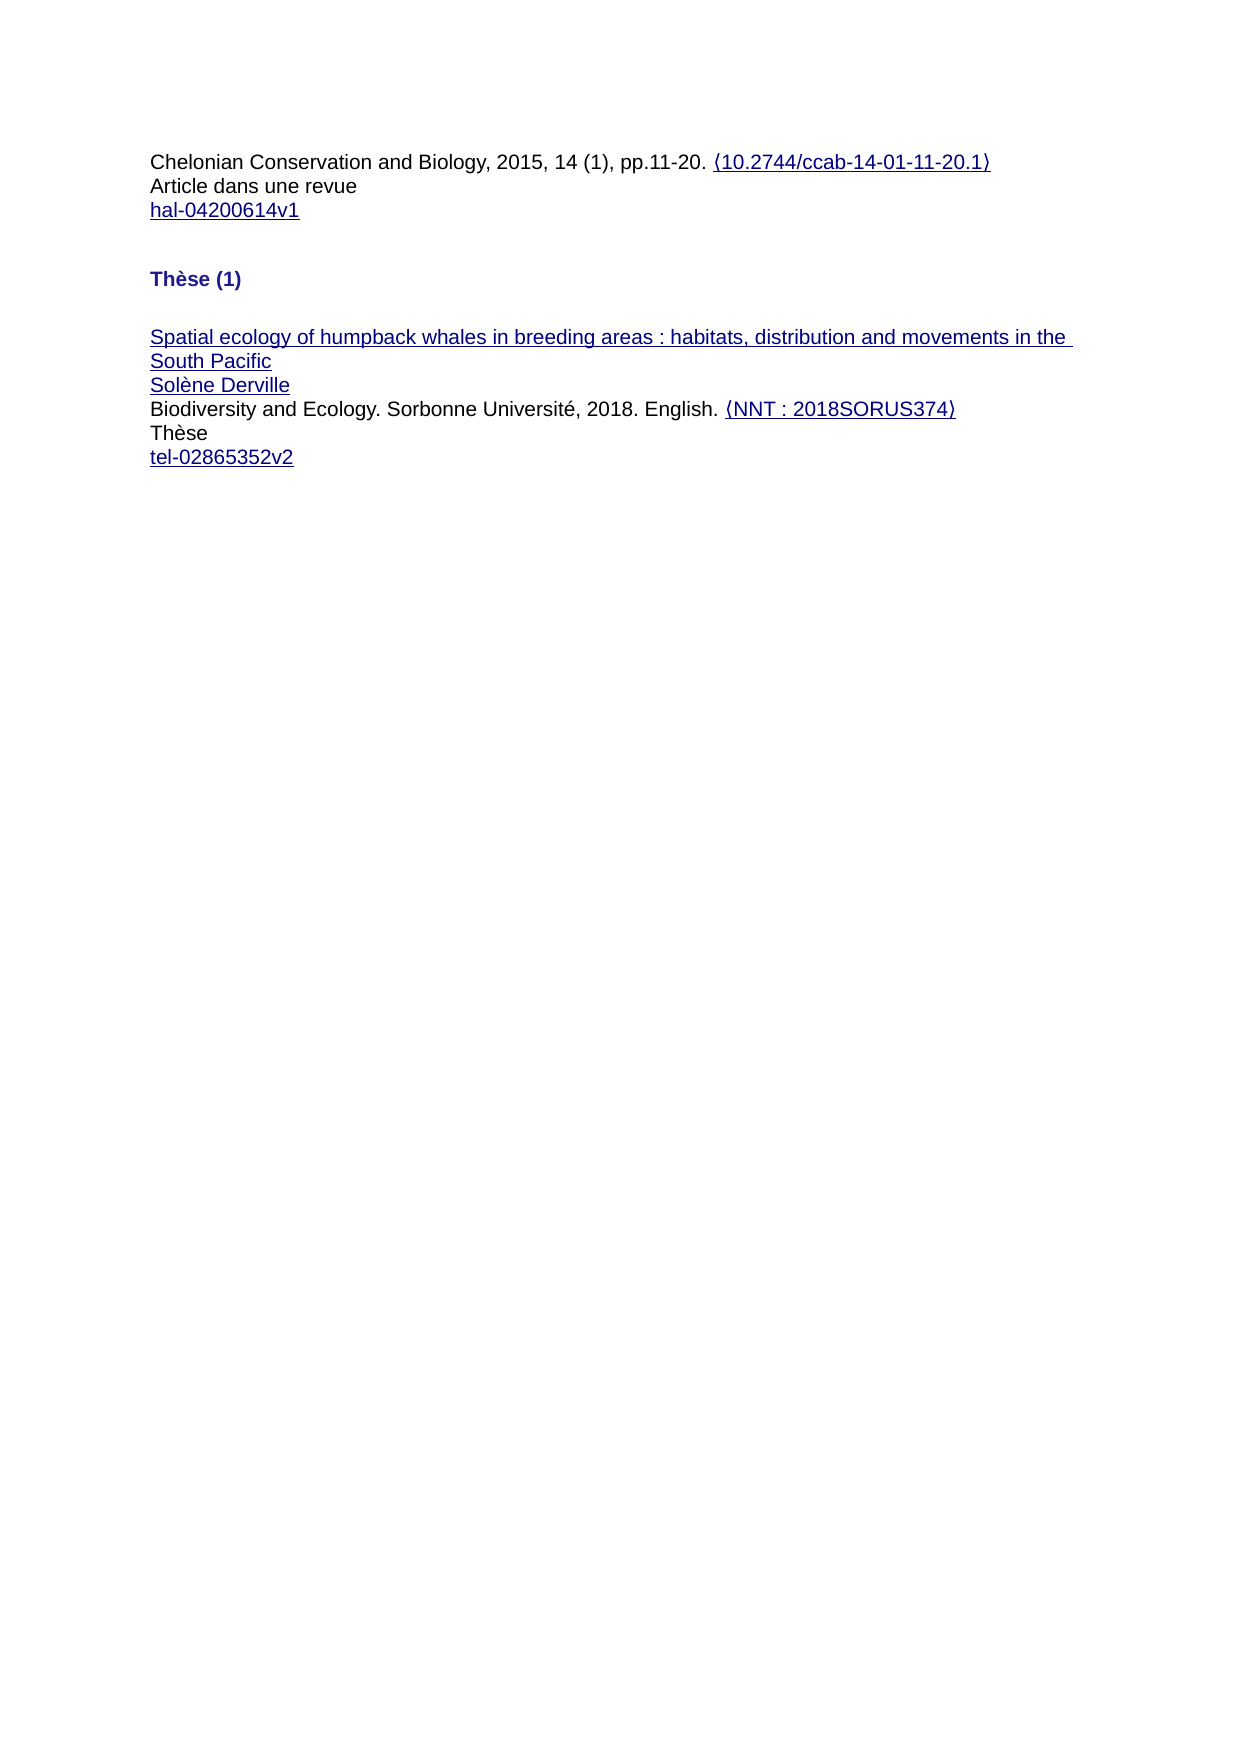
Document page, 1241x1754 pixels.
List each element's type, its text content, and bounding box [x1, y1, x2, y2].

table_header Spatial ecology of humpback whales in breeding areas : habitats, distribution and movements in the South Pacific Solène Derville Biodiversity and Ecology. Sorbonne Université, 2018. English. ⟨NNT : 2018SORUS374⟩ Thèse tel-02865352v2 [150, 325, 1090, 469]
table_cell Chelonian Conservation and Biology, 2015, 14 (1), pp.11-20. ⟨10.2744/ccab-14-01-11-20.1⟩ Article dans une revue hal-04200614v1 [150, 150, 1090, 222]
subtitle Thèse (1) [150, 267, 1090, 291]
